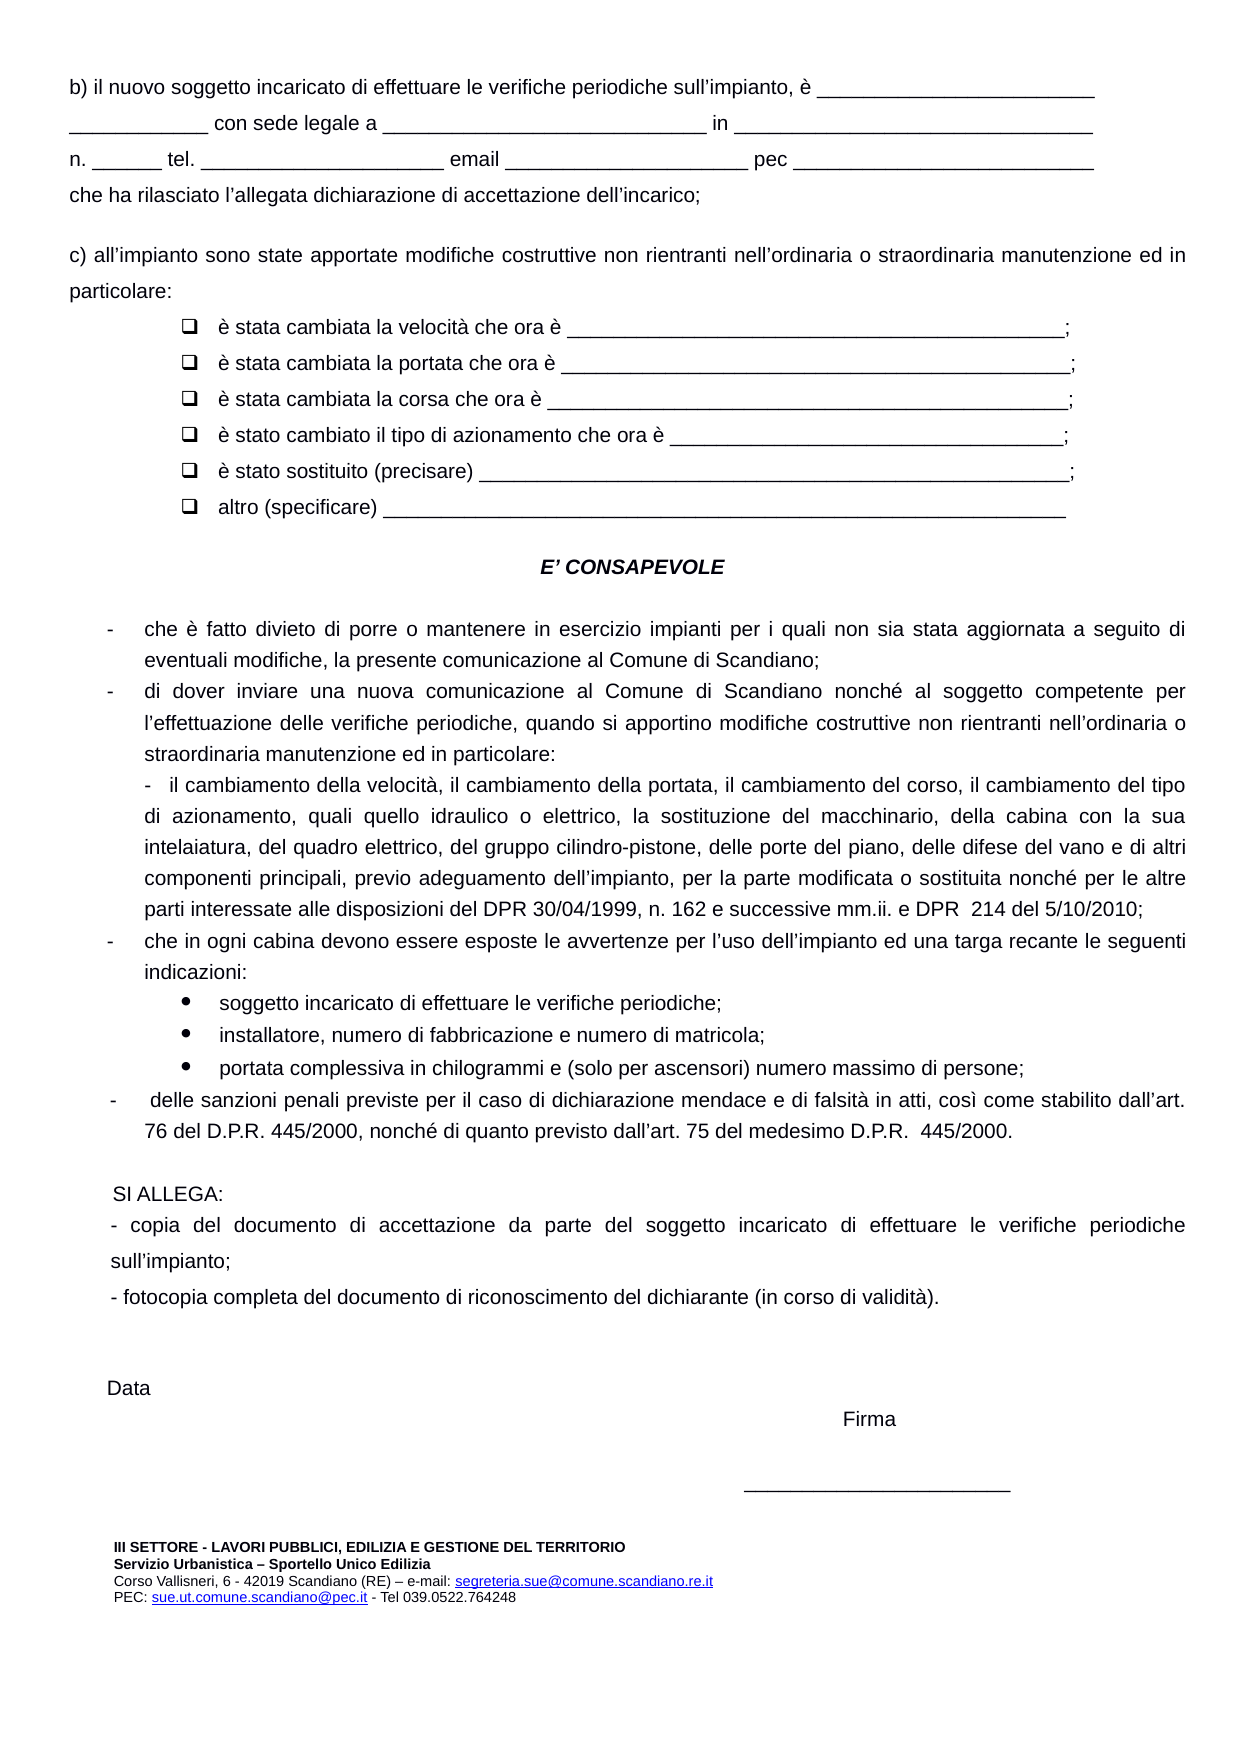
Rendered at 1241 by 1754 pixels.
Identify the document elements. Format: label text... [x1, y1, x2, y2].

list portata complessiva in chilogrammi e (solo per ascensori) numero massimo di persone; [182, 1056, 1187, 1081]
list è stata cambiata la corsa che ora è _____________________________________________; [180, 387, 1187, 411]
text _______________________ [77, 1469, 1187, 1493]
list il cambiamento della velocità, il cambiamento della portata, il cambiamento del corso, il cambiamento del tipo di azionamento, quali quello idraulico o elettrico, la sostituzione del macchinario, della cabina con la sua intelaiatura, del quadro elettrico, del gruppo cilindro-pistone, delle porte del piano, delle difese del vano e di altri componenti principali, previo adeguamento dell’impianto, per la parte modificata o sostituita nonché per le altre parti interessate alle disposizioni del DPR 30/04/1999, n. 162 e successive mm.ii. e DPR 214 del 5/10/2010; [144, 773, 1187, 921]
text - copia del documento di accettazione da parte del soggetto incaricato di effettuare le verifiche periodiche sull’impianto; [110, 1213, 1187, 1273]
text SI ALLEGA: [69, 1182, 1187, 1206]
text - delle sanzioni penali previste per il caso di dichiarazione mendace e di falsità in atti, così come stabilito dall’art. 76 del D.P.R. 445/2000, nonché di quanto previsto dall’art. 75 del medesimo D.P.R. 445/2000. [69, 1088, 1187, 1143]
list è stato cambiato il tipo di azionamento che ora è __________________________________; [180, 423, 1187, 447]
text - fotocopia completa del documento di riconoscimento del dichiarante (in corso di validità). [110, 1285, 1187, 1309]
text PEC: sue.ut.comune.scandiano@pec.it - Tel 039.0522.764248 [113, 1589, 1187, 1606]
list che è fatto divieto di porre o mantenere in esercizio impianti per i quali non sia stata aggiornata a seguito di eventuali modifiche, la presente comunicazione al Comune di Scandiano; [107, 617, 1187, 672]
text ____________ con sede legale a ____________________________ in _______________________________ [69, 111, 1187, 135]
list altro (specificare) ___________________________________________________________ [180, 495, 1187, 519]
list è stata cambiata la portata che ora è ____________________________________________; [180, 351, 1187, 374]
text E’ CONSAPEVOLE [77, 555, 1187, 579]
text Data [107, 1376, 1187, 1400]
text Firma [843, 1407, 1187, 1431]
text Servizio Urbanistica – Sportello Unico Edilizia [113, 1555, 1187, 1572]
list soggetto incaricato di effettuare le verifiche periodiche; [182, 991, 1187, 1016]
text III SETTORE - LAVORI PUBBLICI, EDILIZIA E GESTIONE DEL TERRITORIO [113, 1539, 1187, 1555]
list che in ogni cabina devono essere esposte le avvertenze per l’uso dell’impianto ed una targa recante le seguenti indicazioni: [107, 928, 1187, 983]
text Corso Vallisneri, 6 - 42019 Scandiano (RE) – e-mail: segreteria.sue@comune.scandiano.re.it [113, 1572, 1187, 1589]
text n. ______ tel. _____________________ email _____________________ pec __________________________ [69, 147, 1187, 171]
list è stato sostituito (precisare) ___________________________________________________; [180, 459, 1187, 483]
text c) all’impianto sono state apportate modifiche costruttive non rientranti nell’ordinaria o straordinaria manutenzione ed in particolare: [69, 243, 1187, 302]
text che ha rilasciato l’allegata dichiarazione di accettazione dell’incarico; [69, 183, 1187, 207]
list installatore, numero di fabbricazione e numero di matricola; [182, 1023, 1187, 1048]
list di dover inviare una nuova comunicazione al Comune di Scandiano nonché al soggetto competente per l’effettuazione delle verifiche periodiche, quando si apportino modifiche costruttive non rientranti nell’ordinaria o straordinaria manutenzione ed in particolare: [107, 679, 1187, 766]
text b) il nuovo soggetto incaricato di effettuare le verifiche periodiche sull’impianto, è ________________________ [69, 75, 1187, 99]
list è stata cambiata la velocità che ora è ___________________________________________; [180, 314, 1187, 338]
